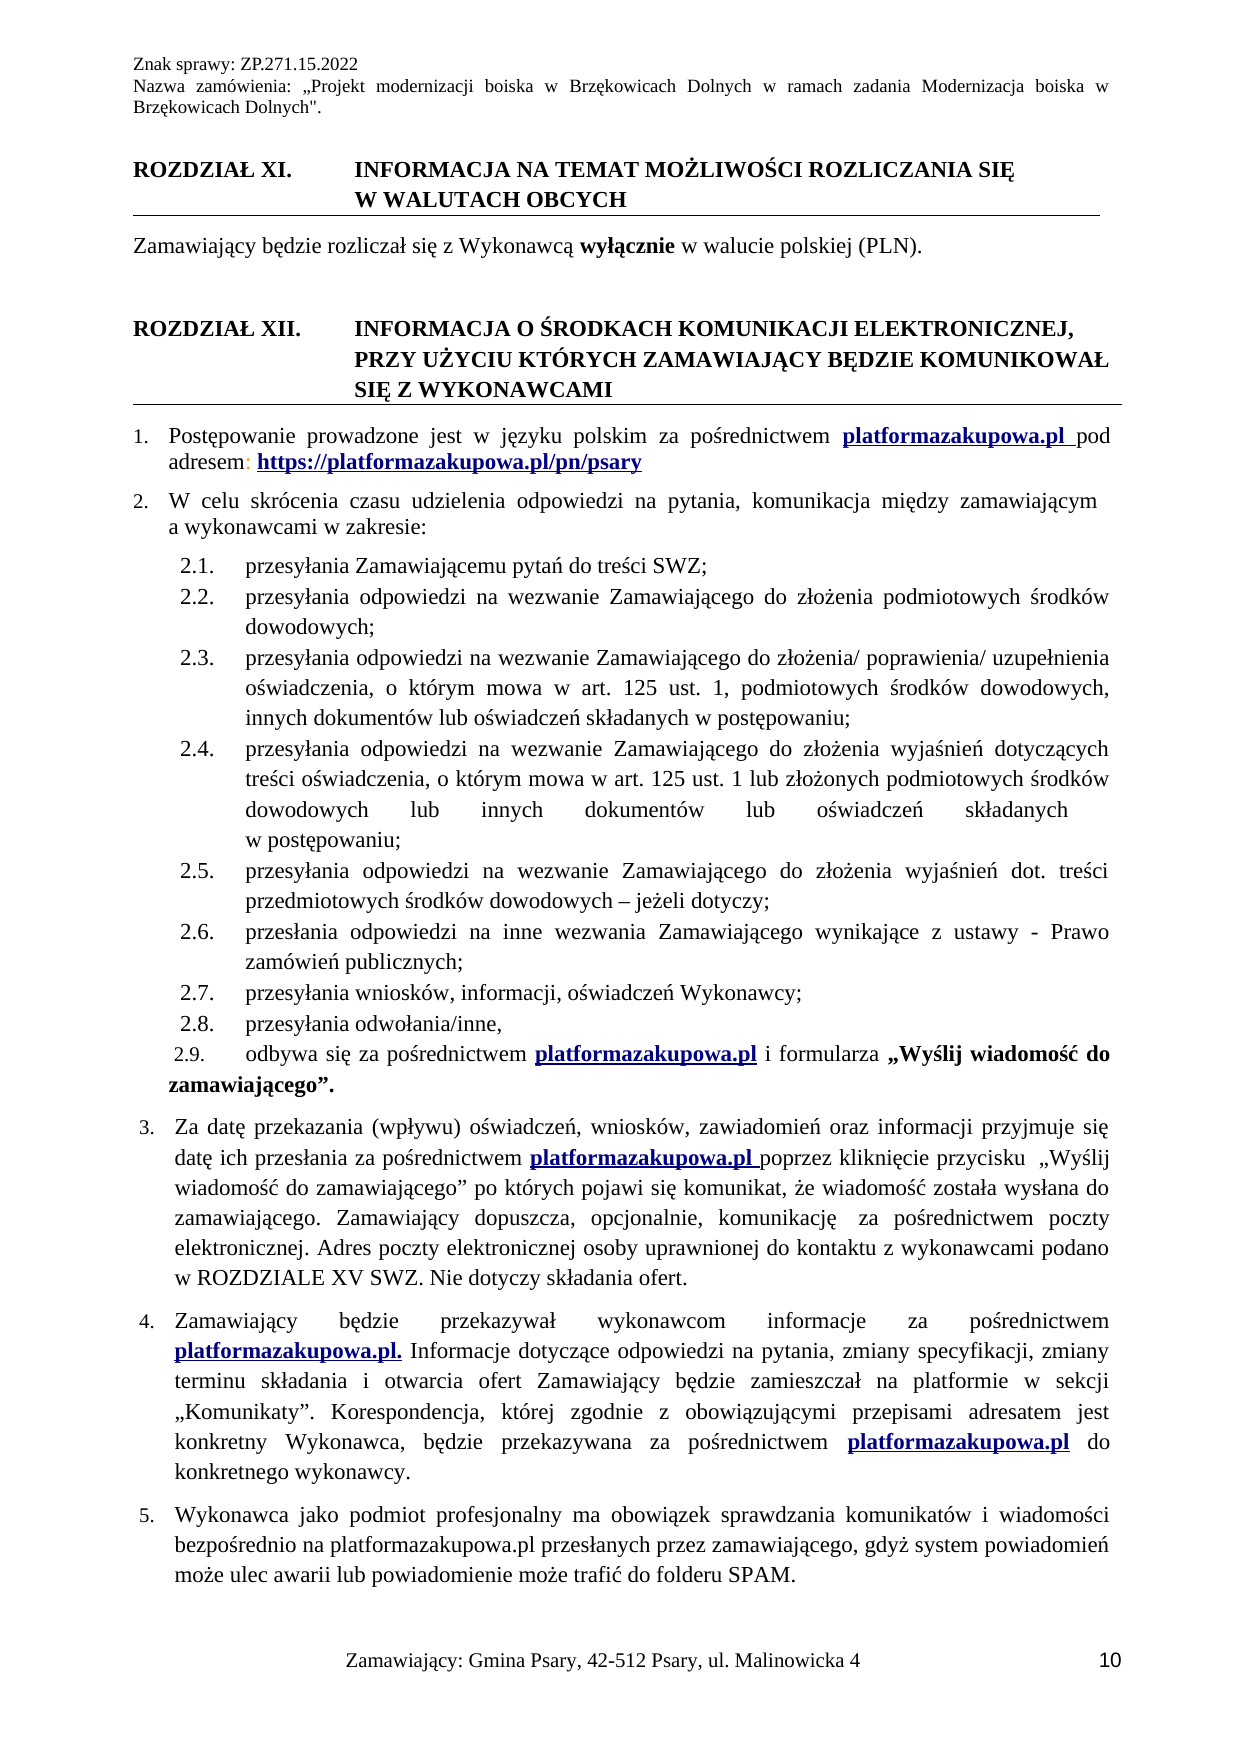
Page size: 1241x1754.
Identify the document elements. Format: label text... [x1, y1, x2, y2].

list przesyłania odpowiedzi na wezwanie Zamawiającego do złożenia/ poprawienia/ uzupełnienia oświadczenia, o którym mowa w art. 125 ust. 1, podmiotowych środków dowodowych, innych dokumentów lub oświadczeń składanych w postępowaniu; [174, 644, 1110, 731]
text ROZDZIAŁ XII. INFORMACJA O ŚRODKACH KOMUNIKACJI ELEKTRONICZNEJ, PRZY UŻYCIU KTÓRYCH ZAMAWIAJĄCY BĘDZIE KOMUNIKOWAŁ SIĘ Z WYKONAWCAMI [133, 316, 1122, 404]
list Zamawiający będzie przekazywał wykonawcom informacje za pośrednictwem platformazakupowa.pl. Informacje dotyczące odpowiedzi na pytania, zmiany specyfikacji, zmiany terminu składania i otwarcia ofert Zamawiający będzie zamieszczał na platformie w sekcji „Komunikaty”. Korespondencja, której zgodnie z obowiązującymi przepisami adresatem jest konkretny Wykonawca, będzie przekazywana za pośrednictwem platformazakupowa.pl do konkretnego wykonawcy. [139, 1307, 1110, 1484]
list przesyłania odwołania/inne, [174, 1010, 1110, 1036]
list przesyłania odpowiedzi na wezwanie Zamawiającego do złożenia podmiotowych środków dowodowych; [174, 583, 1110, 639]
list Za datę przekazania (wpływu) oświadczeń, wniosków, zawiadomień oraz informacji przyjmuje się datę ich przesłania za pośrednictwem platformazakupowa.pl poprzez kliknięcie przycisku „Wyślij wiadomość do zamawiającego” po których pojawi się komunikat, że wiadomość została wysłana do zamawiającego. Zamawiający dopuszcza, opcjonalnie, komunikację za pośrednictwem poczty elektronicznej. Adres poczty elektronicznej osoby uprawnionej do kontaktu z wykonawcami podano w ROZDZIALE XV SWZ. Nie dotyczy składania ofert. [139, 1113, 1110, 1291]
list przesyłania Zamawiającemu pytań do treści SWZ; [174, 552, 1110, 578]
text ROZDZIAŁ XI. INFORMACJA NA TEMAT MOŻLIWOŚCI ROZLICZANIA SIĘ W WALUTACH OBCYCH [133, 156, 1100, 215]
list Postępowanie prowadzone jest w języku polskim za pośrednictwem platformazakupowa.pl pod adresem: https://platformazakupowa.pl/pn/psary [133, 422, 1110, 474]
list przesyłania odpowiedzi na wezwanie Zamawiającego do złożenia wyjaśnień dotyczących treści oświadczenia, o którym mowa w art. 125 ust. 1 lub złożonych podmiotowych środków dowodowych lub innych dokumentów lub oświadczeń składanych w postępowaniu; [174, 735, 1110, 852]
list przesyłania wniosków, informacji, oświadczeń Wykonawcy; [174, 979, 1110, 1005]
list Wykonawca jako podmiot profesjonalny ma obowiązek sprawdzania komunikatów i wiadomości bezpośrednio na platformazakupowa.pl przesłanych przez zamawiającego, gdyż system powiadomień może ulec awarii lub powiadomienie może trafić do folderu SPAM. [139, 1501, 1110, 1588]
list przesłania odpowiedzi na inne wezwania Zamawiającego wynikające z ustawy - Prawo zamówień publicznych; [174, 918, 1110, 974]
list W celu skrócenia czasu udzielenia odpowiedzi na pytania, komunikacja między zamawiającym a wykonawcami w zakresie: [133, 487, 1110, 540]
list przesyłania odpowiedzi na wezwanie Zamawiającego do złożenia wyjaśnień dot. treści przedmiotowych środków dowodowych – jeżeli dotyczy; [174, 857, 1110, 913]
text Zamawiający będzie rozliczał się z Wykonawcą wyłącznie w walucie polskiej (PLN). [133, 232, 1110, 258]
list odbywa się za pośrednictwem platformazakupowa.pl i formularza „Wyślij wiadomość do zamawiającego”. [168, 1041, 1110, 1097]
